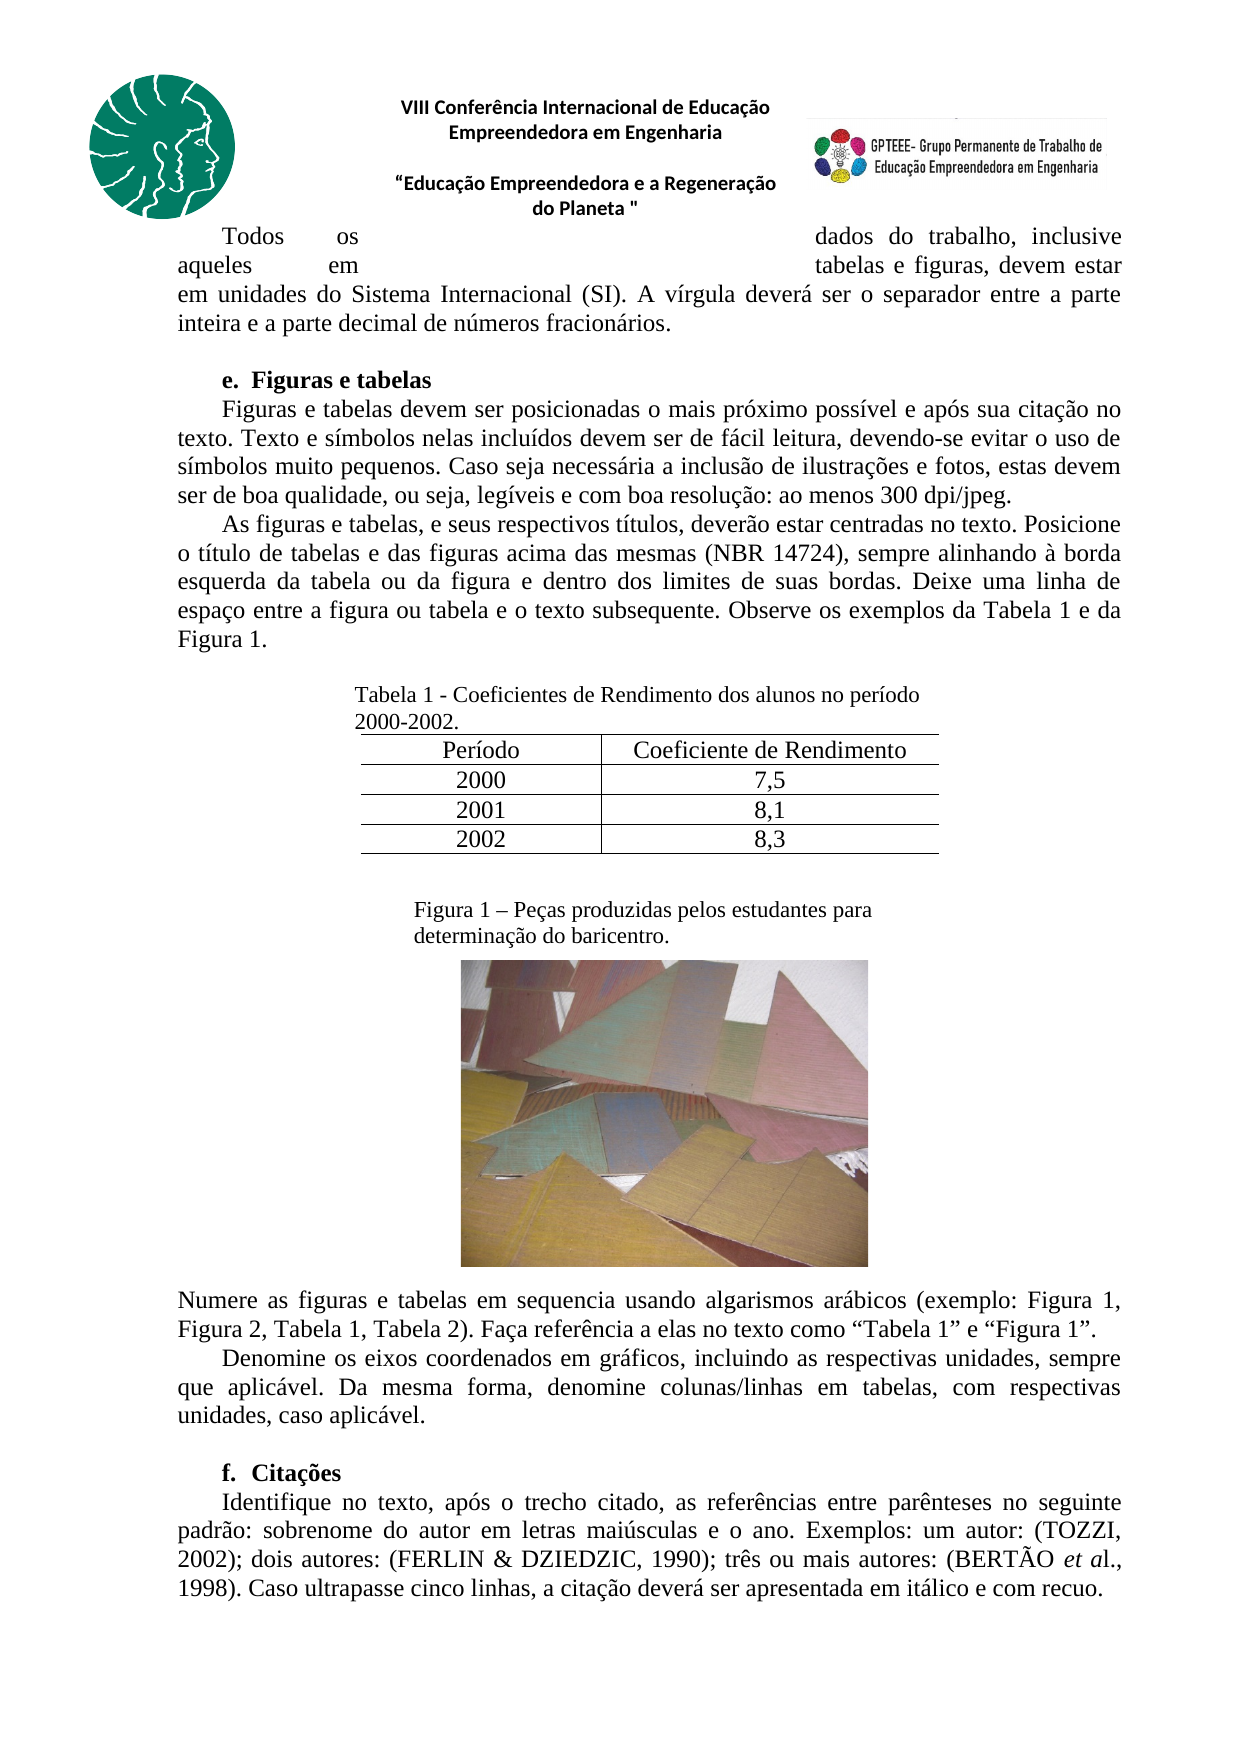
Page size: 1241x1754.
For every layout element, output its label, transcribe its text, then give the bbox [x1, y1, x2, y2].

text Denomine os eixos coordenados em gráficos, incluindo as respectivas unidades, sempre que aplicável. Da mesma forma, denomine colunas/linhas em tabelas, com respectivas unidades, caso aplicável. [177, 1343, 1122, 1429]
text Figuras e tabelas devem ser posicionadas o mais próximo possível e após sua citação no texto. Texto e símbolos nelas incluídos devem ser de fácil leitura, devendo-se evitar o uso de símbolos muito pequenos. Caso seja necessária a inclusão de ilustrações e fotos, estas devem ser de boa qualidade, ou seja, legíveis e com boa resolução: ao menos 300 dpi/jpeg. [177, 394, 1122, 509]
table_header Período [361, 735, 601, 764]
table_header Coeficiente de Rendimento [602, 735, 938, 764]
table_cell 8,1 [602, 795, 938, 823]
table_cell 2000 [361, 765, 601, 794]
subtitle Figuras e tabelas [222, 365, 1122, 394]
text Identifique no texto, após o trecho citado, as referências entre parênteses no seguinte padrão: sobrenome do autor em letras maiúsculas e o ano. Exemplos: um autor: (TOZZI, 2002); dois autores: (FERLIN & DZIEDZIC, 1990); três ou mais autores: (BERTÃO et al., 1998). Caso ultrapasse cinco linhas, a citação deverá ser apresentada em itálico e com recuo. [177, 1487, 1122, 1602]
subtitle Citações [222, 1458, 1122, 1487]
table_cell 2001 [361, 795, 601, 823]
picture [460, 960, 869, 1267]
picture [88, 73, 236, 220]
table_cell 2002 [361, 825, 601, 853]
picture [806, 118, 1107, 190]
table_cell 7,5 [602, 765, 938, 794]
table_cell 8,3 [602, 825, 938, 853]
text Tabela 1 - Coeficientes de Rendimento dos alunos no período 2000-2002. [354, 681, 945, 734]
text Todos os dados do trabalho, inclusive aqueles em tabelas e figuras, devem estar em unidades do Sistema Internacional (SI). A vírgula deverá ser o separador entre a parte inteira e a parte decimal de números fracionários. [177, 221, 1122, 336]
text As figuras e tabelas, e seus respectivos títulos, deverão estar centradas no texto. Posicione o título de tabelas e das figuras acima das mesmas (NBR 14724), sempre alinhando à borda esquerda da tabela ou da figura e dentro dos limites de suas bordas. Deixe uma linha de espaço entre a figura ou tabela e o texto subsequente. Observe os exemplos da Tabela 1 e da Figura 1. [177, 509, 1122, 653]
text Numere as figuras e tabelas em sequencia usando algarismos arábicos (exemplo: Figura 1, Figura 2, Tabela 1, Tabela 2). Faça referência a elas no texto como “Tabela 1” e “Figura 1”. [177, 1285, 1122, 1343]
text Figura 1 – Peças produzidas pelos estudantes para determinação do baricentro. [413, 896, 930, 948]
